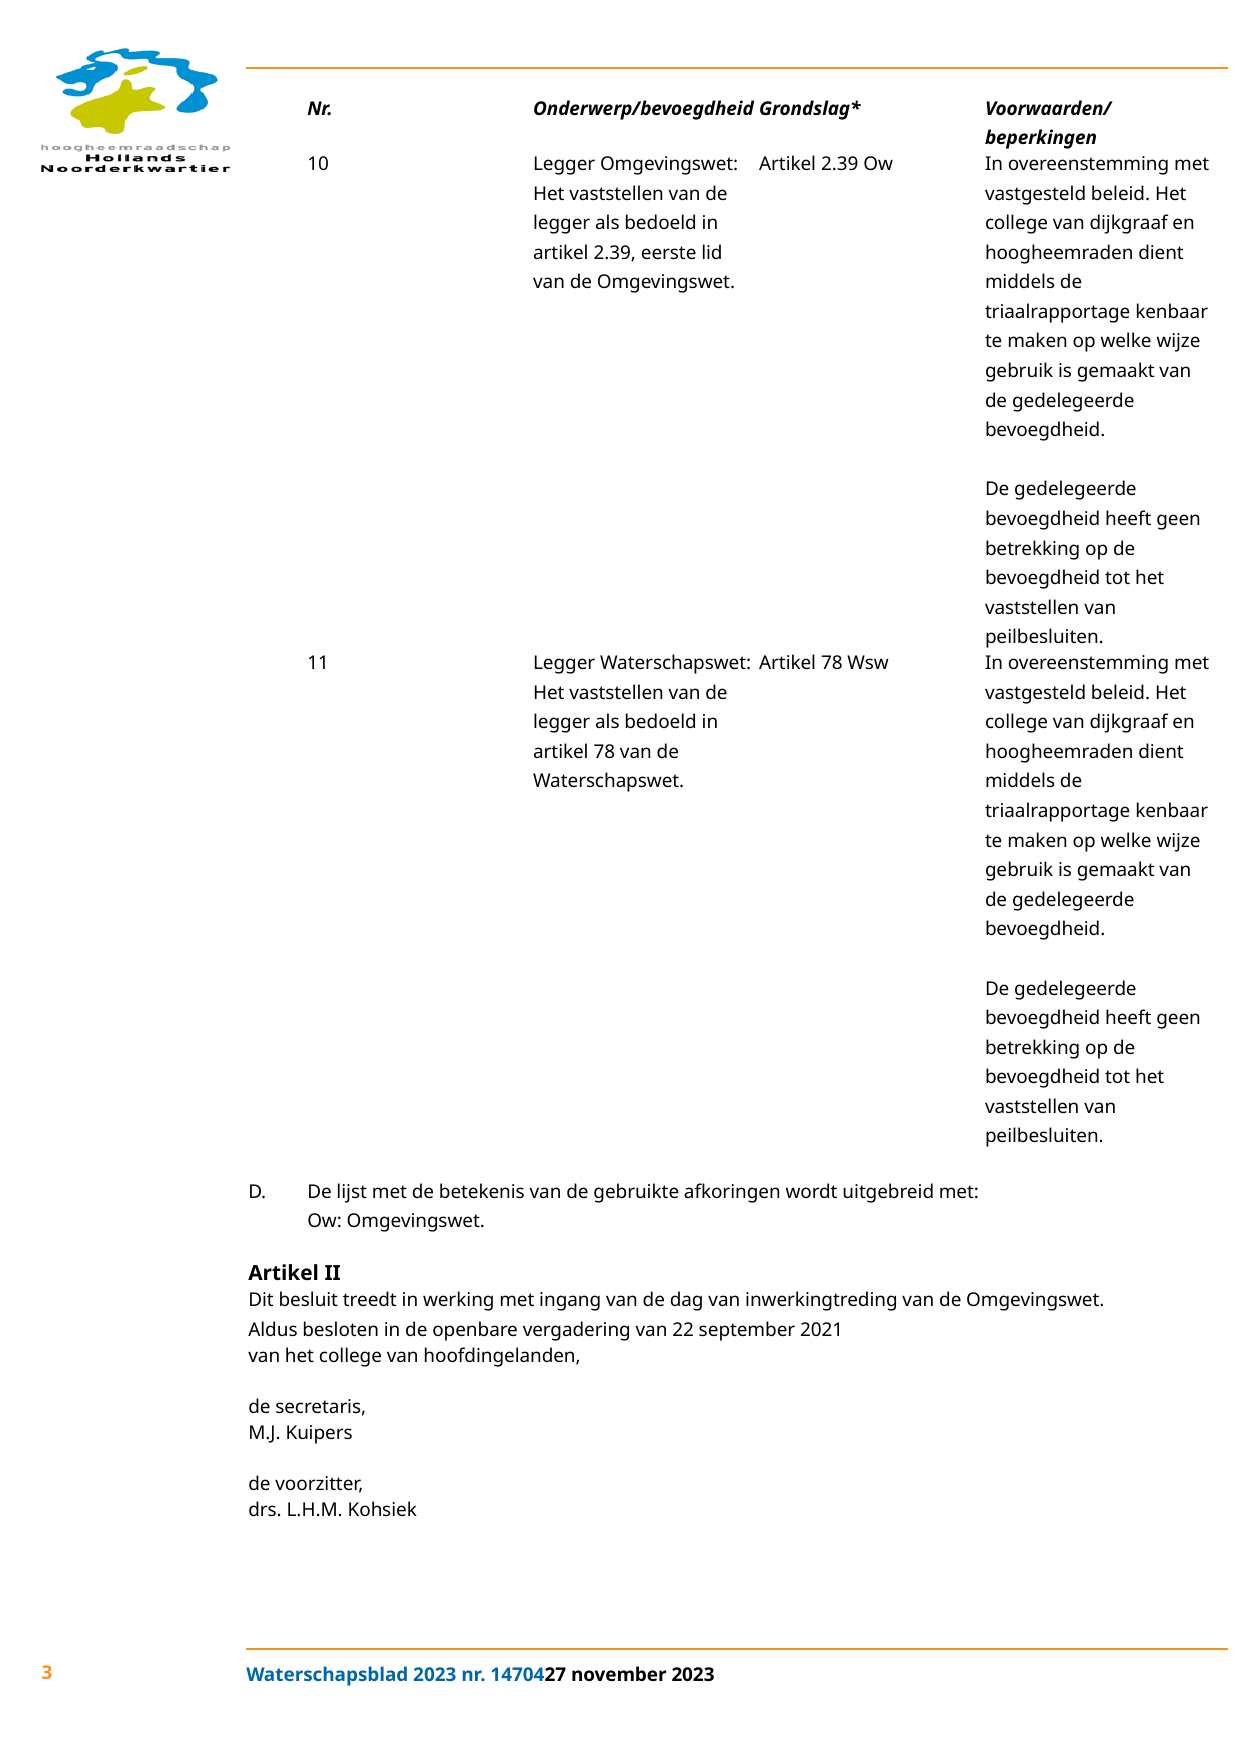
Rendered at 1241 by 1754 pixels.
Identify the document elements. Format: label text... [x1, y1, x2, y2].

text Aldus besloten in de openbare vergadering van 22 september 2021 [248, 1316, 1152, 1342]
table_cell In overeenstemming met vastgesteld beleid. Het college van dijkgraaf en hoogheemraden dient middels de triaalrapportage kenbaar te maken op welke wijze gebruik is gemaakt van de gedelegeerde bevoegdheid. De gedelegeerde bevoegdheid heeft geen betrekking op de bevoegdheid tot het vaststellen van peilbesluiten. [985, 649, 1211, 1148]
table_header Nr. [307, 95, 533, 150]
text van het college van hoofdingelanden, [248, 1342, 1152, 1367]
table_cell Artikel 78 Wsw [759, 649, 985, 1148]
list De lijst met de betekenis van de gebruikte afkoringen wordt uitgebreid met: [248, 1178, 1152, 1204]
table_cell Artikel 2.39 Ow [759, 150, 985, 649]
text drs. L.H.M. Kohsiek [248, 1496, 1152, 1522]
picture [41, 47, 231, 172]
table_cell Legger Waterschapswet: Het vaststellen van de legger als bedoeld in artikel 78 van de Waterschapswet. [533, 649, 759, 1148]
table_cell 11 [307, 649, 533, 1148]
table_header Grondslag* [759, 95, 985, 150]
table_cell 10 [307, 150, 533, 649]
text M.J. Kuipers [248, 1419, 1152, 1445]
text de secretaris, [248, 1393, 1152, 1419]
text Artikel II [248, 1258, 1152, 1286]
list Ow: Omgevingswet. [248, 1208, 1152, 1233]
table_header Onderwerp/bevoegdheid [533, 95, 759, 150]
table_cell In overeenstemming met vastgesteld beleid. Het college van dijkgraaf en hoogheemraden dient middels de triaalrapportage kenbaar te maken op welke wijze gebruik is gemaakt van de gedelegeerde bevoegdheid. De gedelegeerde bevoegdheid heeft geen betrekking op de bevoegdheid tot het vaststellen van peilbesluiten. [985, 150, 1211, 649]
table_cell Legger Omgevingswet: Het vaststellen van de legger als bedoeld in artikel 2.39, eerste lid van de Omgevingswet. [533, 150, 759, 649]
table_header Voorwaarden/beperkingen [985, 95, 1211, 150]
text de voorzitter, [248, 1470, 1152, 1496]
text Dit besluit treedt in werking met ingang van de dag van inwerkingtreding van de Omgevingswet. [248, 1286, 1152, 1312]
